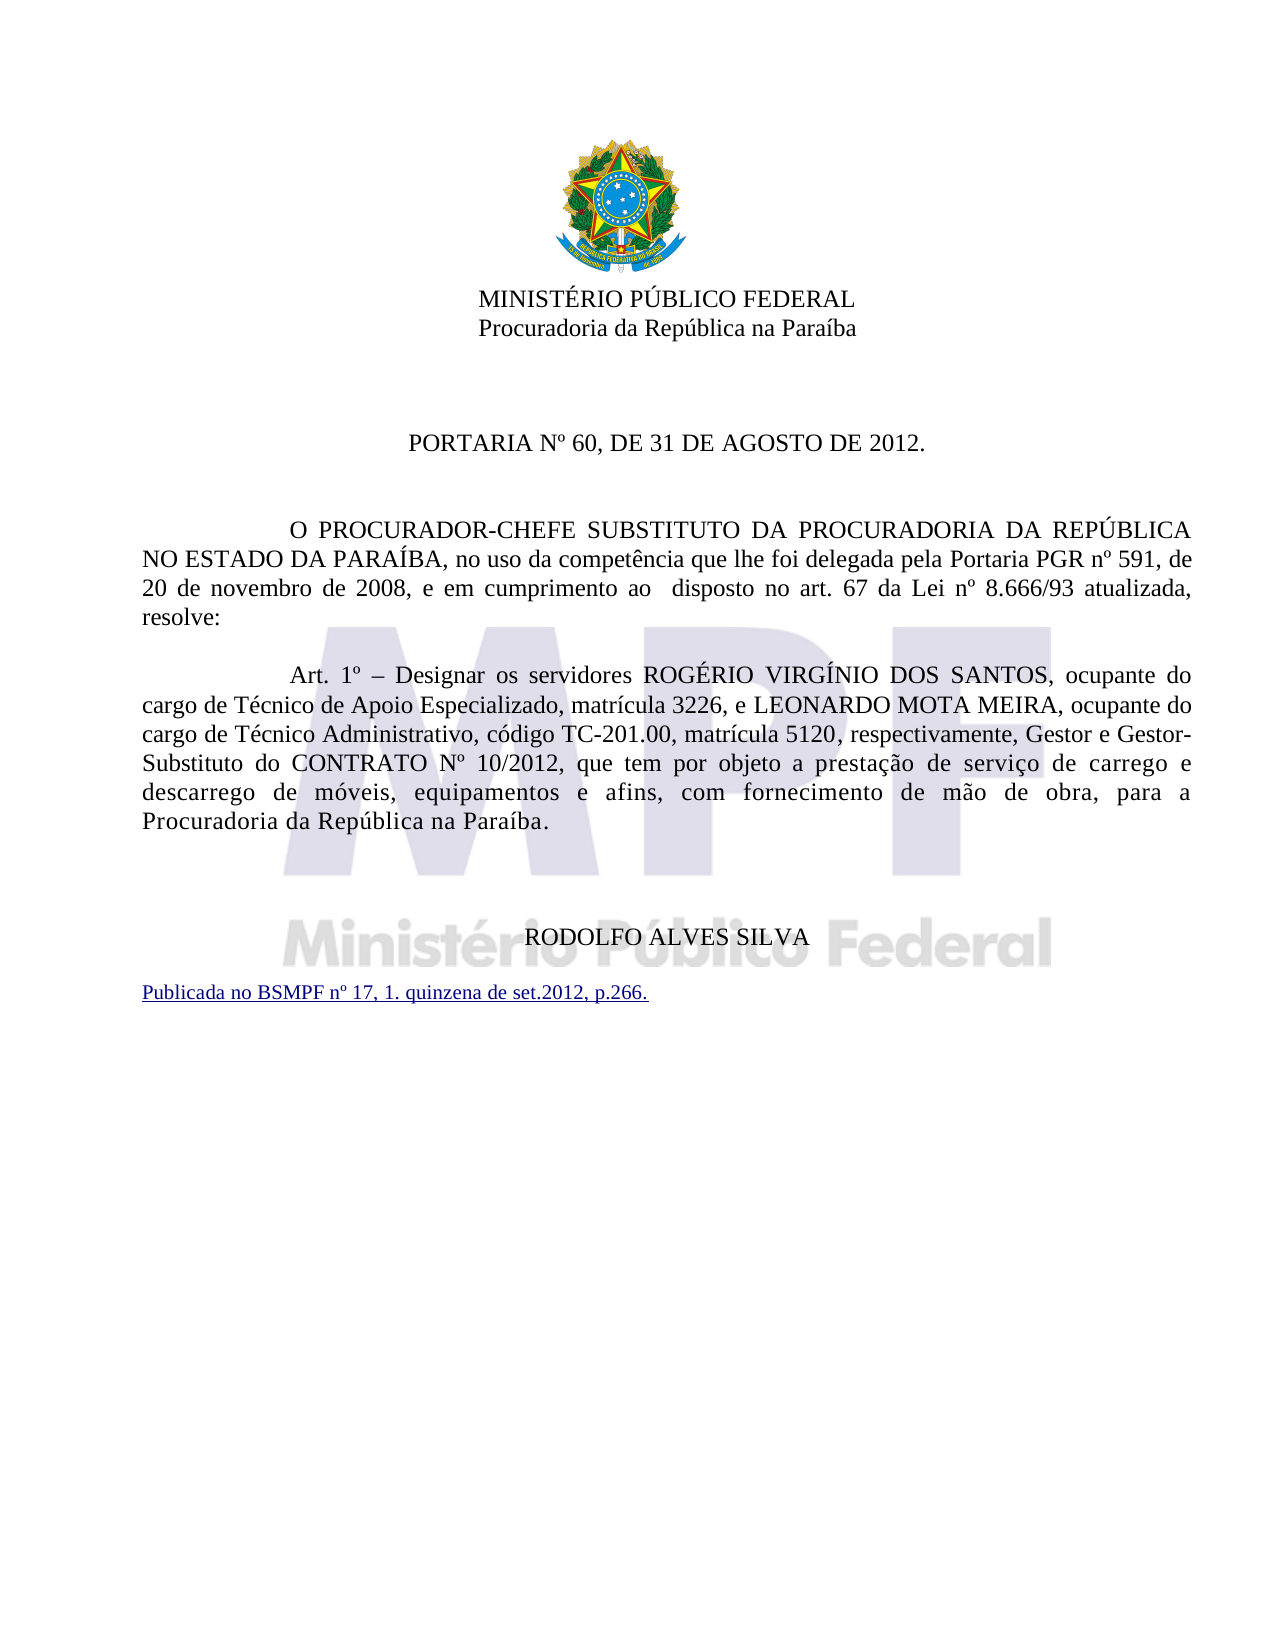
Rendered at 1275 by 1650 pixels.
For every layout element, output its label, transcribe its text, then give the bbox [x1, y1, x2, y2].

text Procuradoria da República na Paraíba [142, 313, 1192, 342]
text Art. 1º – Designar os servidores ROGÉRIO VIRGÍNIO DOS SANTOS, ocupante do cargo de Técnico de Apoio Especializado, matrícula 3226, e LEONARDO MOTA MEIRA, ocupante do cargo de Técnico Administrativo, código TC-201.00, matrícula 5120, respectivamente, Gestor e Gestor-Substituto do CONTRATO Nº 10/2012, que tem por objeto a prestação de serviço de carrego e descarrego de móveis, equipamentos e afins, com fornecimento de mão de obra, para a Procuradoria da República na Paraíba. [142, 660, 1192, 835]
text O PROCURADOR-CHEFE SUBSTITUTO DA PROCURADORIA DA REPÚBLICA NO ESTADO DA PARAÍBA, no uso da competência que lhe foi delegada pela Portaria PGR nº 591, de 20 de novembro de 2008, e em cumprimento ao disposto no art. 67 da Lei nº 8.666/93 atualizada, resolve: [142, 515, 1192, 631]
text MINISTÉRIO PÚBLICO FEDERAL [142, 284, 1192, 313]
picture [283, 951, 1051, 967]
picture [283, 631, 1051, 660]
picture [551, 137, 690, 276]
text PORTARIA Nº 60, DE 31 DE AGOSTO DE 2012. [142, 428, 1192, 457]
text Publicada no BSMPF nº 17, 1. quinzena de set.2012, p.266. [142, 980, 1192, 1004]
text RODOLFO ALVES SILVA [142, 922, 1192, 951]
picture [283, 835, 1051, 922]
